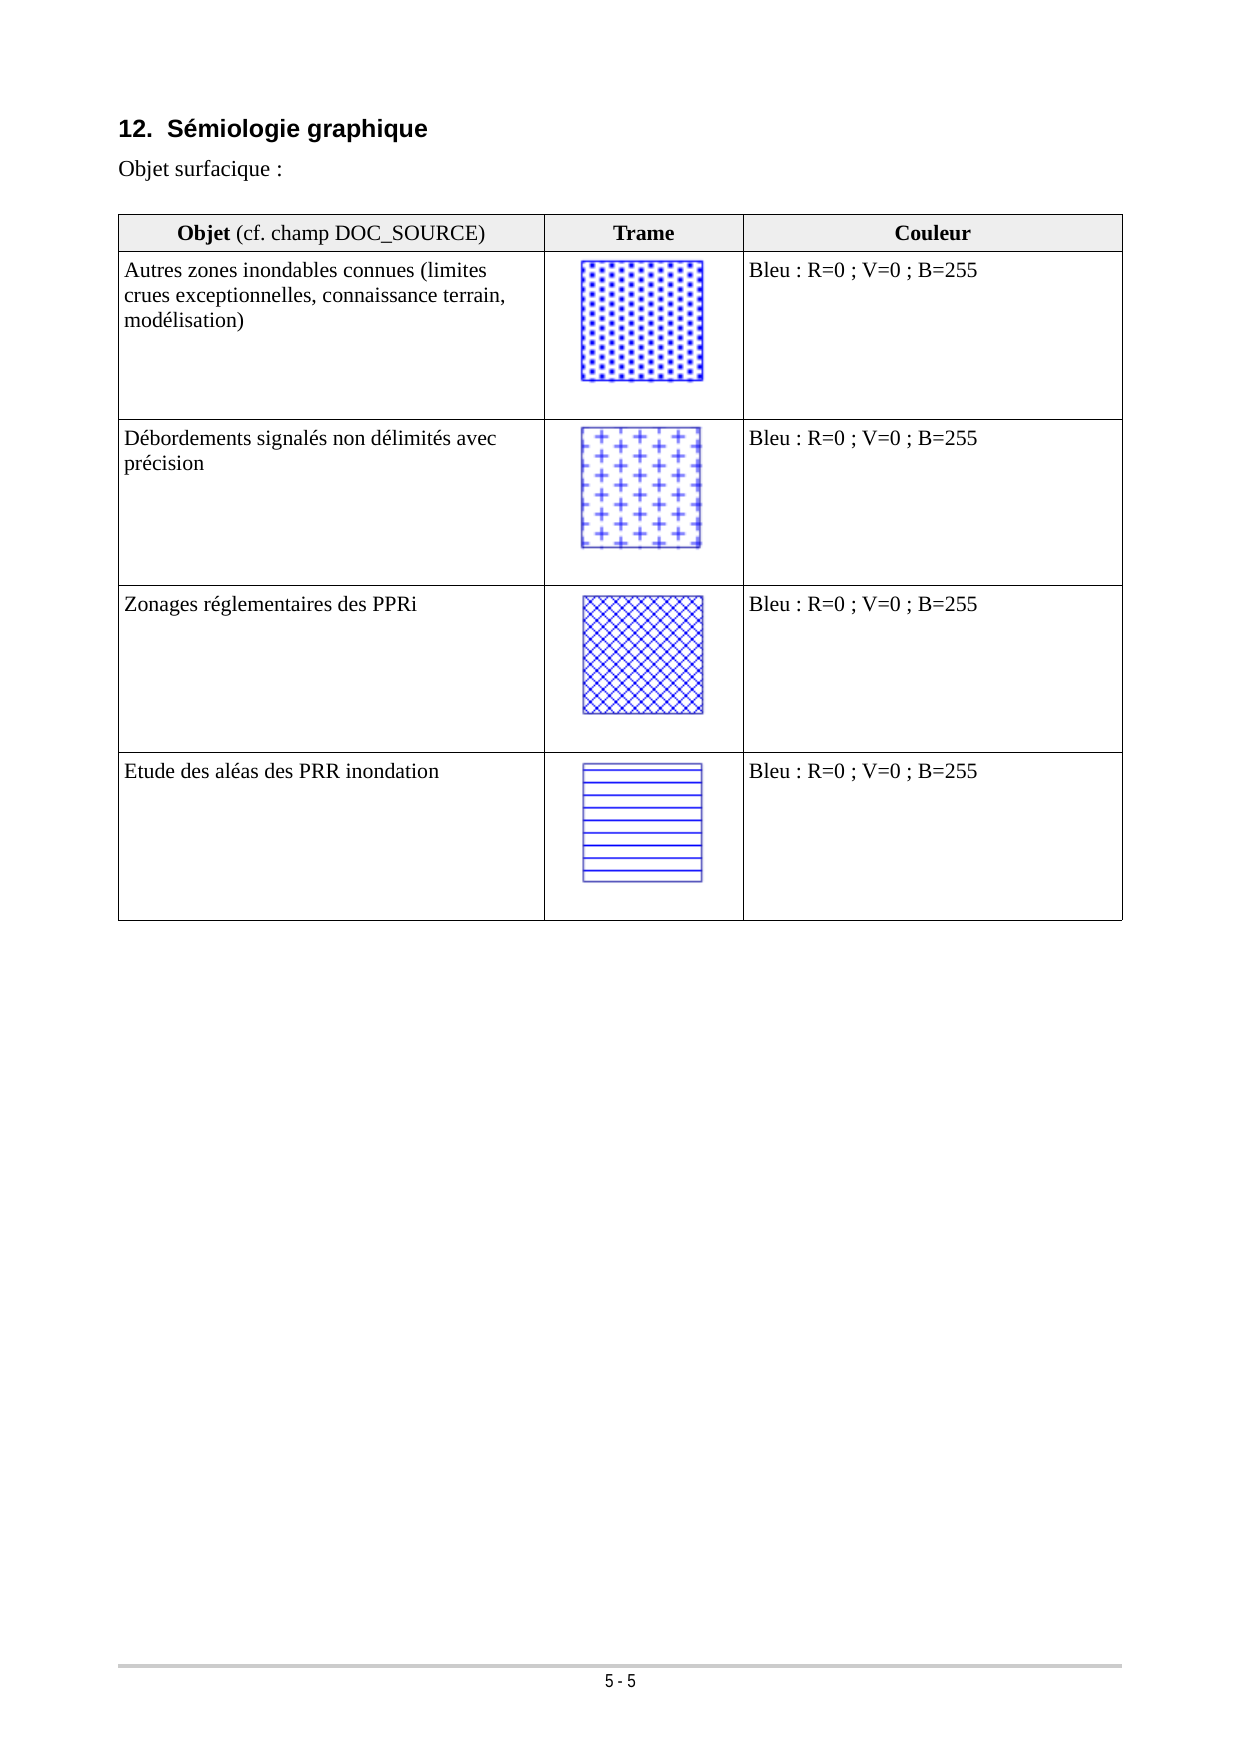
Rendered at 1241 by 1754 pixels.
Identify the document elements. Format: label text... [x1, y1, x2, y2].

table_cell [545, 586, 743, 752]
table_header Couleur [744, 215, 1122, 251]
table_cell Bleu : R=0 ; V=0 ; B=255 [744, 252, 1122, 419]
table_header Objet (cf. champ DOC_SOURCE) [119, 215, 544, 251]
table_cell [545, 420, 743, 585]
picture [578, 591, 710, 721]
table_cell [545, 753, 743, 920]
table_cell [545, 252, 743, 419]
picture [578, 424, 709, 555]
table_cell Bleu : R=0 ; V=0 ; B=255 [744, 753, 1122, 920]
table_header Trame [545, 215, 743, 251]
picture [578, 757, 709, 889]
table_cell Bleu : R=0 ; V=0 ; B=255 [744, 586, 1122, 752]
table_cell Débordements signalés non délimités avec précision [119, 420, 544, 585]
subtitle Sémiologie graphique [118, 113, 1122, 142]
table_cell Etude des aléas des PRR inondation [119, 753, 544, 920]
table_cell Autres zones inondables connues (limites crues exceptionnelles, connaissance terrain, modélisation) [119, 252, 544, 419]
table_cell Zonages réglementaires des PPRi [119, 586, 544, 752]
picture [578, 256, 710, 388]
table_cell Bleu : R=0 ; V=0 ; B=255 [744, 420, 1122, 585]
text Objet surfacique : [118, 155, 1122, 181]
